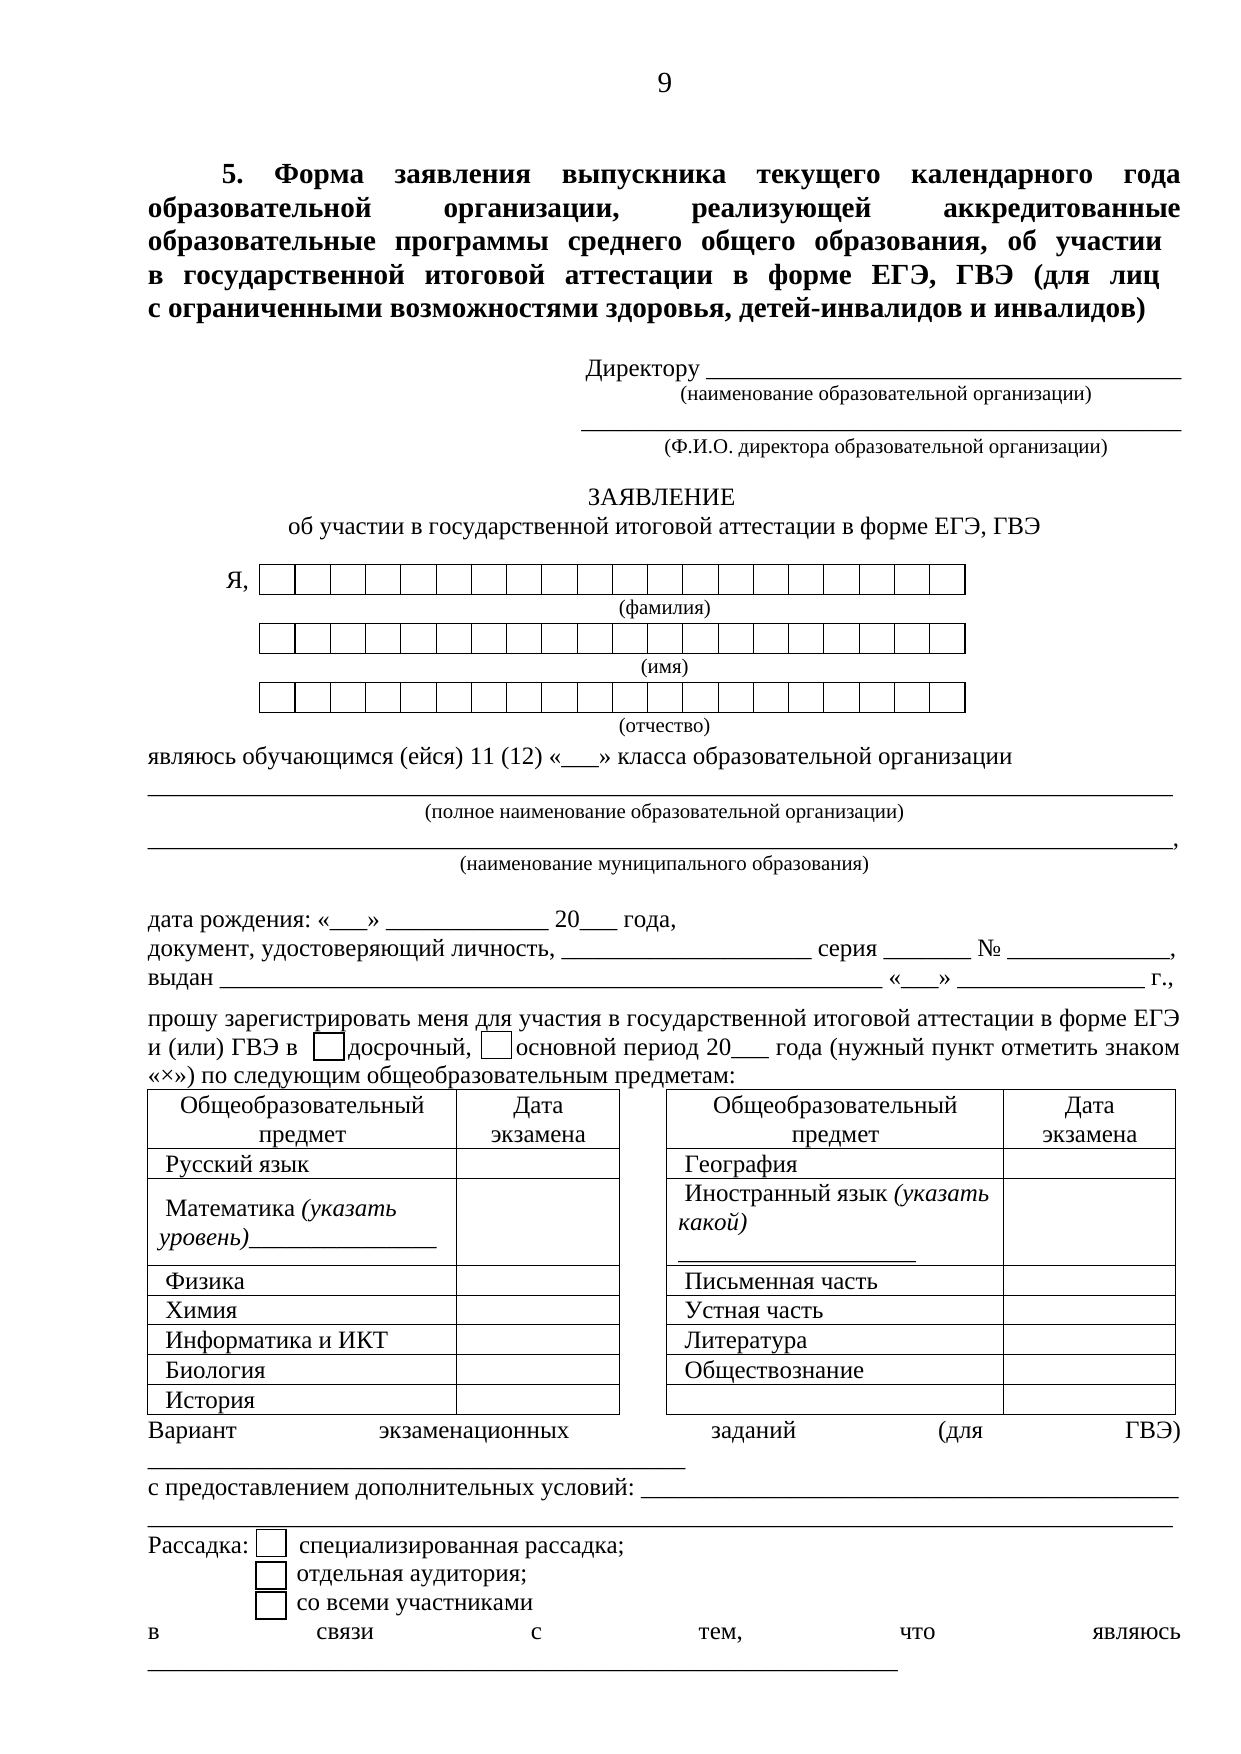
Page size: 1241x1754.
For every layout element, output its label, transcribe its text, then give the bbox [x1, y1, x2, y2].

table_header [542, 683, 577, 712]
table_cell Биология [148, 1355, 456, 1384]
table_header [578, 624, 612, 653]
text (полное наименование образовательной организации) [148, 798, 1181, 823]
table_cell [457, 1179, 619, 1265]
text 5. Форма заявления выпускника текущего календарного года образовательной организации, реализующей аккредитованные образовательные программы среднего общего образования, об участии в государственной итоговой аттестации в форме ЕГЭ, ГВЭ (для лиц с ограниченными возможностями здоровья, детей-инвалидов и инвалидов) [148, 156, 1181, 324]
table_cell [620, 1324, 666, 1354]
table_cell Обществознание [667, 1355, 1003, 1384]
table_header [860, 683, 894, 712]
table_header [754, 624, 788, 653]
table_cell Иностранный язык (указать какой) ___________________ [667, 1179, 1003, 1265]
table_header [578, 683, 612, 712]
table_header [260, 565, 294, 594]
table_cell Физика [148, 1266, 456, 1294]
text в связи с тем, что являюсь ____________________________________________________________ [148, 1616, 1181, 1673]
table_header [260, 683, 294, 712]
table_header [789, 624, 823, 653]
table_header [895, 565, 929, 594]
table_header [366, 624, 400, 653]
table_header [648, 565, 682, 594]
table_cell [1004, 1355, 1175, 1384]
table_header Дата экзамена [457, 1090, 619, 1148]
table_header [789, 565, 823, 594]
table_header [860, 565, 894, 594]
table_header [719, 683, 753, 712]
text дата рождения: «___» _____________ 20___ года, [148, 904, 1181, 933]
table_header [437, 624, 471, 653]
table_header [683, 565, 718, 594]
table_cell [620, 1265, 666, 1294]
table_header [613, 683, 647, 712]
text являюсь обучающимся (ейся) 11 (12) «___» класса образовательной организации [148, 741, 1181, 770]
table_cell Русский язык [148, 1149, 456, 1177]
table_header Дата экзамена [1004, 1090, 1175, 1148]
text ________________________________________________ [148, 405, 1181, 434]
table_cell Информатика и ИКТ [148, 1325, 456, 1354]
table_cell [457, 1266, 619, 1294]
table_header [401, 565, 436, 594]
table_header [719, 565, 753, 594]
table_cell Письменная часть [667, 1266, 1003, 1294]
text Вариант экзаменационных заданий (для ГВЭ) ___________________________________________ [148, 1415, 1181, 1472]
text (имя) [148, 654, 1181, 678]
table_header [578, 565, 612, 594]
table_header Общеобразовательный предмет [148, 1090, 456, 1148]
text со всеми участниками [148, 1587, 1181, 1616]
table_header [613, 565, 647, 594]
table_header [542, 624, 577, 653]
table_cell [1004, 1149, 1175, 1177]
table_cell Устная часть [667, 1296, 1003, 1324]
table_cell [1004, 1296, 1175, 1324]
table_cell Математика (указать уровень)_______________ [148, 1179, 456, 1265]
table_cell [457, 1355, 619, 1384]
text __________________________________________________________________________________, [148, 823, 1181, 851]
text __________________________________________________________________________________ [148, 770, 1181, 798]
table_header [620, 1089, 666, 1148]
table_header [754, 683, 788, 712]
table_header [895, 624, 929, 653]
table_header [437, 565, 471, 594]
text прошу зарегистрировать меня для участия в государственной итоговой аттестации в форме ЕГЭ и (или) ГВЭ в досрочный, основной период 20___ года (нужный пункт отметить знаком «×») по следующим общеобразовательным предметам: [148, 1003, 1181, 1089]
table_header [930, 683, 964, 712]
table_header Общеобразовательный предмет [667, 1090, 1003, 1148]
table_cell [620, 1148, 666, 1177]
table_cell География [667, 1149, 1003, 1177]
table_header [472, 683, 506, 712]
table_header [507, 565, 541, 594]
table_header [824, 624, 859, 653]
table_cell [457, 1149, 619, 1177]
table_header [296, 565, 330, 594]
table_header [683, 683, 718, 712]
text выдан _____________________________________________________ «___» _______________ г., [148, 962, 1181, 990]
table_header [648, 683, 682, 712]
table_header [507, 683, 541, 712]
table_header [683, 624, 718, 653]
table_header Я, [148, 564, 259, 594]
table_header [824, 683, 859, 712]
table_header [542, 565, 577, 594]
table_header [331, 624, 365, 653]
table_header [401, 624, 436, 653]
table_cell [457, 1385, 619, 1414]
table_cell [457, 1325, 619, 1354]
table_cell [620, 1295, 666, 1324]
text об участии в государственной итоговой аттестации в форме ЕГЭ, ГВЭ [148, 511, 1181, 540]
table_header [860, 624, 894, 653]
table_header [648, 624, 682, 653]
table_header [824, 565, 859, 594]
table_header [401, 683, 436, 712]
text (Ф.И.О. директора образовательной организации) [591, 434, 1181, 458]
text отдельная аудитория; [148, 1558, 1181, 1587]
table_header [331, 683, 365, 712]
table_cell [620, 1384, 666, 1414]
table_cell [620, 1178, 666, 1265]
table_cell Химия [148, 1296, 456, 1324]
table_header [260, 624, 294, 653]
text (отчество) [148, 713, 1181, 737]
table_cell История [148, 1385, 456, 1414]
table_header [296, 624, 330, 653]
text (фамилия) [148, 595, 1181, 619]
table_header [331, 565, 365, 594]
table_header [366, 683, 400, 712]
table_header [148, 682, 259, 712]
table_cell [1004, 1266, 1175, 1294]
text (наименование муниципального образования) [148, 851, 1181, 875]
text Директору ______________________________________ [148, 353, 1181, 381]
table_cell [620, 1354, 666, 1384]
text Рассадка: специализированная рассадка; [148, 1530, 1181, 1558]
table_header [613, 624, 647, 653]
table_header [930, 624, 964, 653]
table_header [366, 565, 400, 594]
table_header [472, 624, 506, 653]
table_header [895, 683, 929, 712]
table_header [437, 683, 471, 712]
table_header [719, 624, 753, 653]
table_header [296, 683, 330, 712]
text (наименование образовательной организации) [591, 381, 1181, 405]
table_header [930, 565, 964, 594]
table_cell [1004, 1385, 1175, 1414]
table_cell [1004, 1179, 1175, 1265]
text с предоставлением дополнительных условий: ___________________________________________ [148, 1472, 1181, 1501]
table_header [754, 565, 788, 594]
text __________________________________________________________________________________ [148, 1501, 1181, 1530]
table_cell [667, 1385, 1003, 1414]
text ЗАЯВЛЕНИЕ [148, 482, 1181, 511]
table_cell [1004, 1325, 1175, 1354]
table_header [148, 623, 259, 653]
text документ, удостоверяющий личность, ____________________ серия _______ № _____________, [148, 933, 1181, 962]
table_cell Литература [667, 1325, 1003, 1354]
table_cell [457, 1296, 619, 1324]
table_header [472, 565, 506, 594]
table_header [507, 624, 541, 653]
table_header [789, 683, 823, 712]
